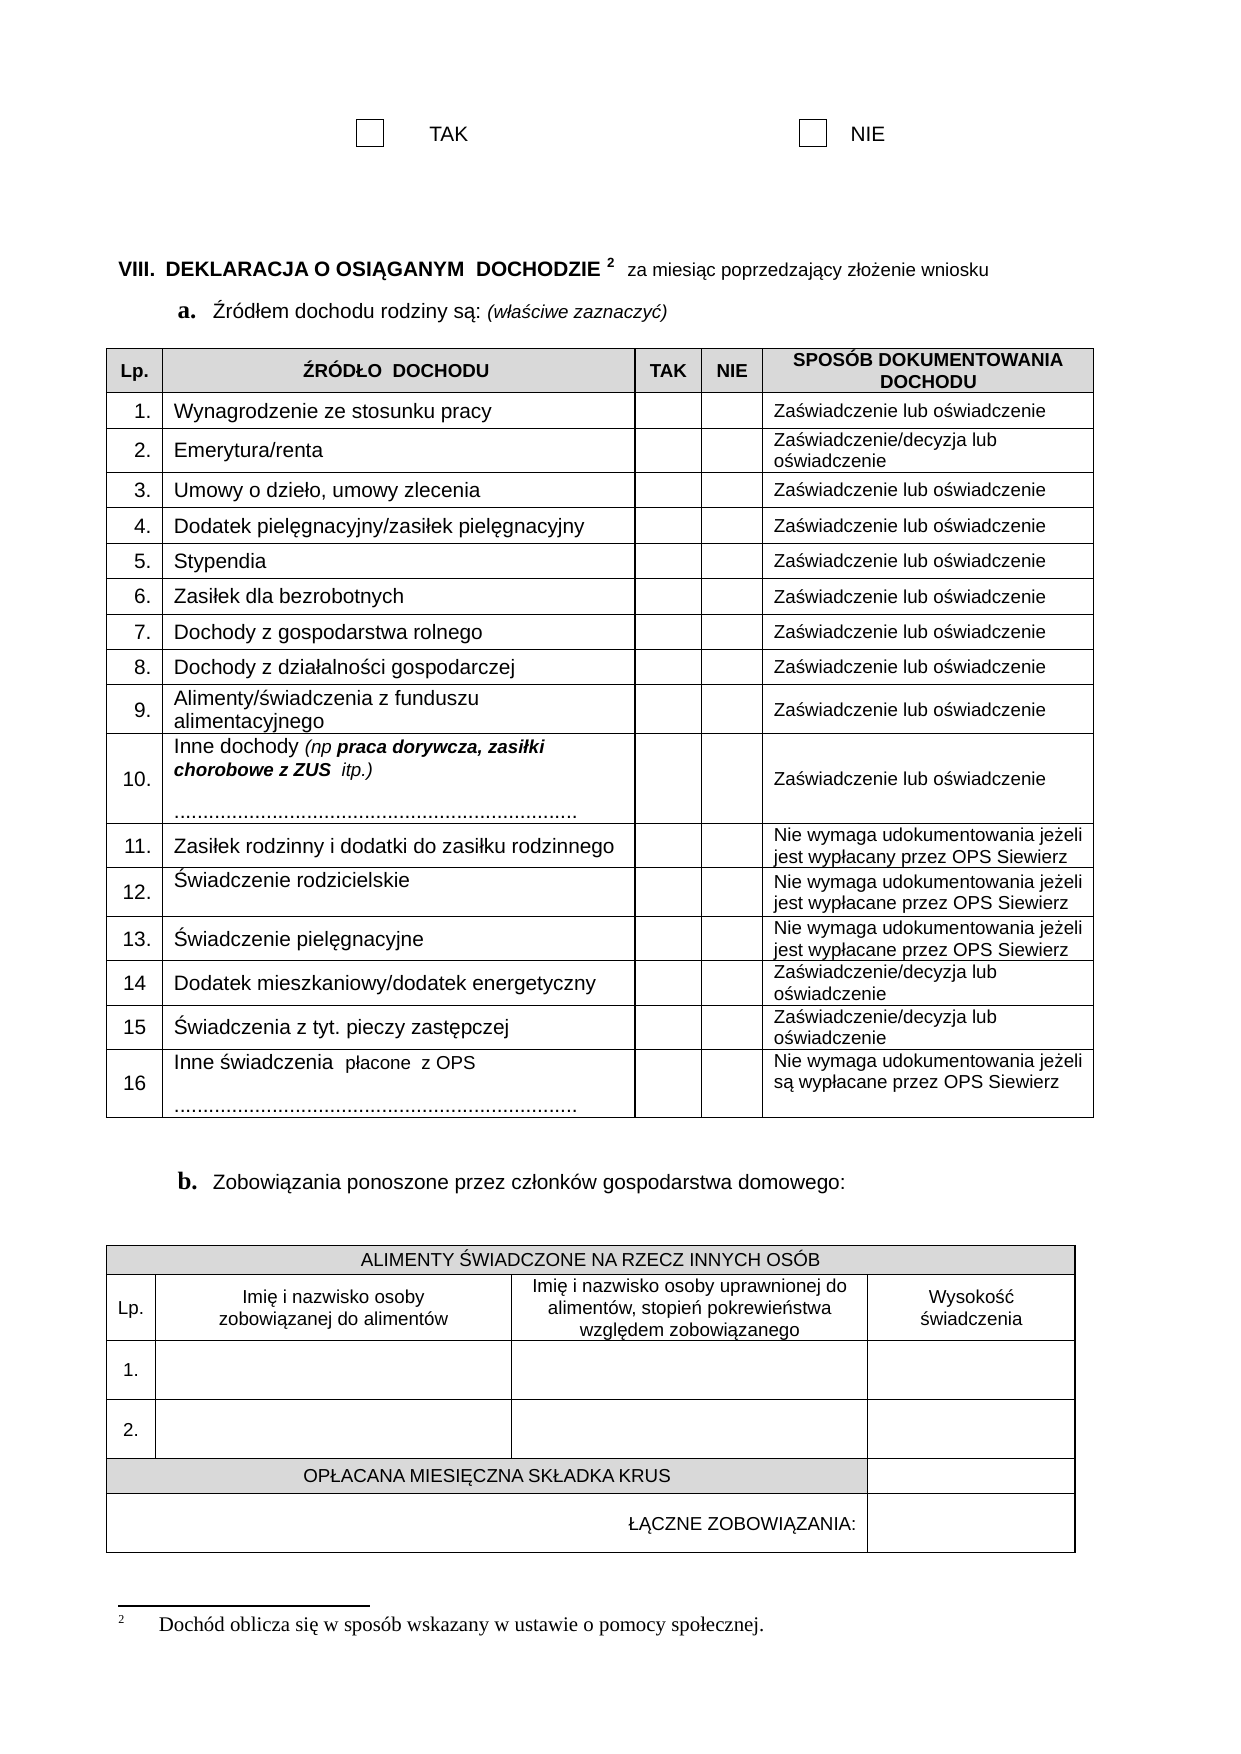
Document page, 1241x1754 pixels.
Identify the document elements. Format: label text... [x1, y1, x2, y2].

table_cell [636, 917, 701, 960]
table_cell 4. [107, 508, 162, 543]
table_cell Inne świadczenia płacone z OPS ...................................................................... [163, 1050, 634, 1117]
table_cell [702, 868, 762, 916]
table_cell [702, 824, 762, 867]
table_cell 10. [107, 734, 162, 823]
table_cell Zaświadczenie/decyzja lub oświadczenie [763, 1006, 1093, 1049]
table_cell [636, 544, 701, 578]
table_cell [702, 961, 762, 1004]
table_cell 12. [107, 868, 162, 916]
table_header NIE [702, 349, 762, 392]
table_cell Dochody z działalności gospodarczej [163, 650, 634, 684]
list DEKLARACJA O OSIĄGANYM DOCHODZIE za miesiąc poprzedzający złożenie wniosku [118, 255, 1122, 281]
table_cell [636, 615, 701, 649]
table_cell [636, 824, 701, 867]
table_cell Zaświadczenie lub oświadczenie [763, 579, 1093, 613]
table_cell [156, 1400, 511, 1458]
table_cell Zaświadczenie lub oświadczenie [763, 650, 1093, 684]
table_cell Lp. [107, 1275, 155, 1340]
table_header ŹRÓDŁO DOCHODU [163, 349, 634, 392]
table_cell 9. [107, 685, 162, 733]
table_cell Emerytura/renta [163, 429, 634, 472]
table_cell 1. [107, 393, 162, 428]
table_cell 14 [107, 961, 162, 1004]
table_cell [702, 1006, 762, 1049]
table_cell ŁĄCZNE ZOBOWIĄZANIA: [107, 1494, 867, 1552]
list Źródłem dochodu rodziny są: (właściwe zaznaczyć) [177, 295, 1122, 324]
table_cell [636, 1050, 701, 1117]
table_cell Nie wymaga udokumentowania jeżeli są wypłacane przez OPS Siewierz [763, 1050, 1093, 1117]
table_cell 11. [107, 824, 162, 867]
list Dochód oblicza się w sposób wskazany w ustawie o pomocy społecznej. [118, 1612, 1122, 1636]
table_cell 7. [107, 615, 162, 649]
table_cell Zaświadczenie lub oświadczenie [763, 685, 1093, 733]
table_cell [636, 579, 701, 613]
table_cell Inne dochody (np praca dorywcza, zasiłki chorobowe z ZUS itp.) ...................................................................... [163, 734, 634, 823]
table_cell [636, 868, 701, 916]
table_cell [636, 961, 701, 1004]
list Zobowiązania ponoszone przez członków gospodarstwa domowego: [177, 1166, 1122, 1194]
table_cell 1. [107, 1341, 155, 1399]
table_cell [702, 429, 762, 472]
table_cell Wynagrodzenie ze stosunku pracy [163, 393, 634, 428]
table_cell Nie wymaga udokumentowania jeżeli jest wypłacane przez OPS Siewierz [763, 868, 1093, 916]
table_cell 6. [107, 579, 162, 613]
table_header SPOSÓB DOKUMENTOWANIA DOCHODU [763, 349, 1093, 392]
table_cell Imię i nazwisko osoby zobowiązanej do alimentów [156, 1275, 511, 1340]
table_cell Zaświadczenie/decyzja lub oświadczenie [763, 429, 1093, 472]
table_cell [636, 650, 701, 684]
table_cell Umowy o dzieło, umowy zlecenia [163, 473, 634, 507]
table_cell [512, 1341, 867, 1399]
table_cell [156, 1341, 511, 1399]
table_cell Zasiłek rodzinny i dodatki do zasiłku rodzinnego [163, 824, 634, 867]
table_cell [868, 1459, 1074, 1493]
table_cell Wysokość świadczenia [868, 1275, 1074, 1340]
table_cell [868, 1400, 1074, 1458]
table_cell Nie wymaga udokumentowania jeżeli jest wypłacane przez OPS Siewierz [763, 917, 1093, 960]
table_cell Nie wymaga udokumentowania jeżeli jest wypłacany przez OPS Siewierz [763, 824, 1093, 867]
table_cell [636, 508, 701, 543]
table_cell 13. [107, 917, 162, 960]
table_cell [702, 579, 762, 613]
table_cell Stypendia [163, 544, 634, 578]
table_cell Zaświadczenie lub oświadczenie [763, 734, 1093, 823]
table_header Lp. [107, 349, 162, 392]
table_cell Zasiłek dla bezrobotnych [163, 579, 634, 613]
text TAK NIE [118, 118, 1122, 147]
table_cell 2. [107, 1400, 155, 1458]
table_cell [702, 685, 762, 733]
table_cell [636, 429, 701, 472]
table_cell [702, 393, 762, 428]
table_cell 16 [107, 1050, 162, 1117]
table_cell 8. [107, 650, 162, 684]
table_header TAK [636, 349, 701, 392]
table_cell Zaświadczenie lub oświadczenie [763, 473, 1093, 507]
table_cell [702, 615, 762, 649]
table_header ALIMENTY ŚWIADCZONE NA RZECZ INNYCH OSÓB [107, 1246, 1074, 1274]
table_cell [636, 734, 701, 823]
table_cell 5. [107, 544, 162, 578]
table_cell [702, 508, 762, 543]
table_cell Dochody z gospodarstwa rolnego [163, 615, 634, 649]
table_cell [702, 650, 762, 684]
table_cell [702, 734, 762, 823]
table_cell Zaświadczenie lub oświadczenie [763, 615, 1093, 649]
table_cell Imię i nazwisko osoby uprawnionej do alimentów, stopień pokrewieństwa względem zobowiązanego [512, 1275, 867, 1340]
table_cell Dodatek pielęgnacyjny/zasiłek pielęgnacyjny [163, 508, 634, 543]
table_cell [512, 1400, 867, 1458]
table_cell [868, 1494, 1074, 1552]
table_cell [636, 393, 701, 428]
table_cell 3. [107, 473, 162, 507]
table_cell Dodatek mieszkaniowy/dodatek energetyczny [163, 961, 634, 1004]
table_cell Świadczenie rodzicielskie [163, 868, 634, 916]
table_cell 2. [107, 429, 162, 472]
table_cell Zaświadczenie/decyzja lub oświadczenie [763, 961, 1093, 1004]
table_cell [868, 1341, 1074, 1399]
table_cell [702, 473, 762, 507]
table_cell Świadczenia z tyt. pieczy zastępczej [163, 1006, 634, 1049]
table_cell [636, 685, 701, 733]
table_cell OPŁACANA MIESIĘCZNA SKŁADKA KRUS [107, 1459, 867, 1493]
table_cell Zaświadczenie lub oświadczenie [763, 393, 1093, 428]
table_cell Alimenty/świadczenia z funduszu alimentacyjnego [163, 685, 634, 733]
table_cell [702, 1050, 762, 1117]
table_cell Zaświadczenie lub oświadczenie [763, 508, 1093, 543]
table_cell [702, 544, 762, 578]
table_cell [702, 917, 762, 960]
table_cell 15 [107, 1006, 162, 1049]
table_cell [636, 1006, 701, 1049]
table_cell Świadczenie pielęgnacyjne [163, 917, 634, 960]
table_cell [636, 473, 701, 507]
table_cell Zaświadczenie lub oświadczenie [763, 544, 1093, 578]
